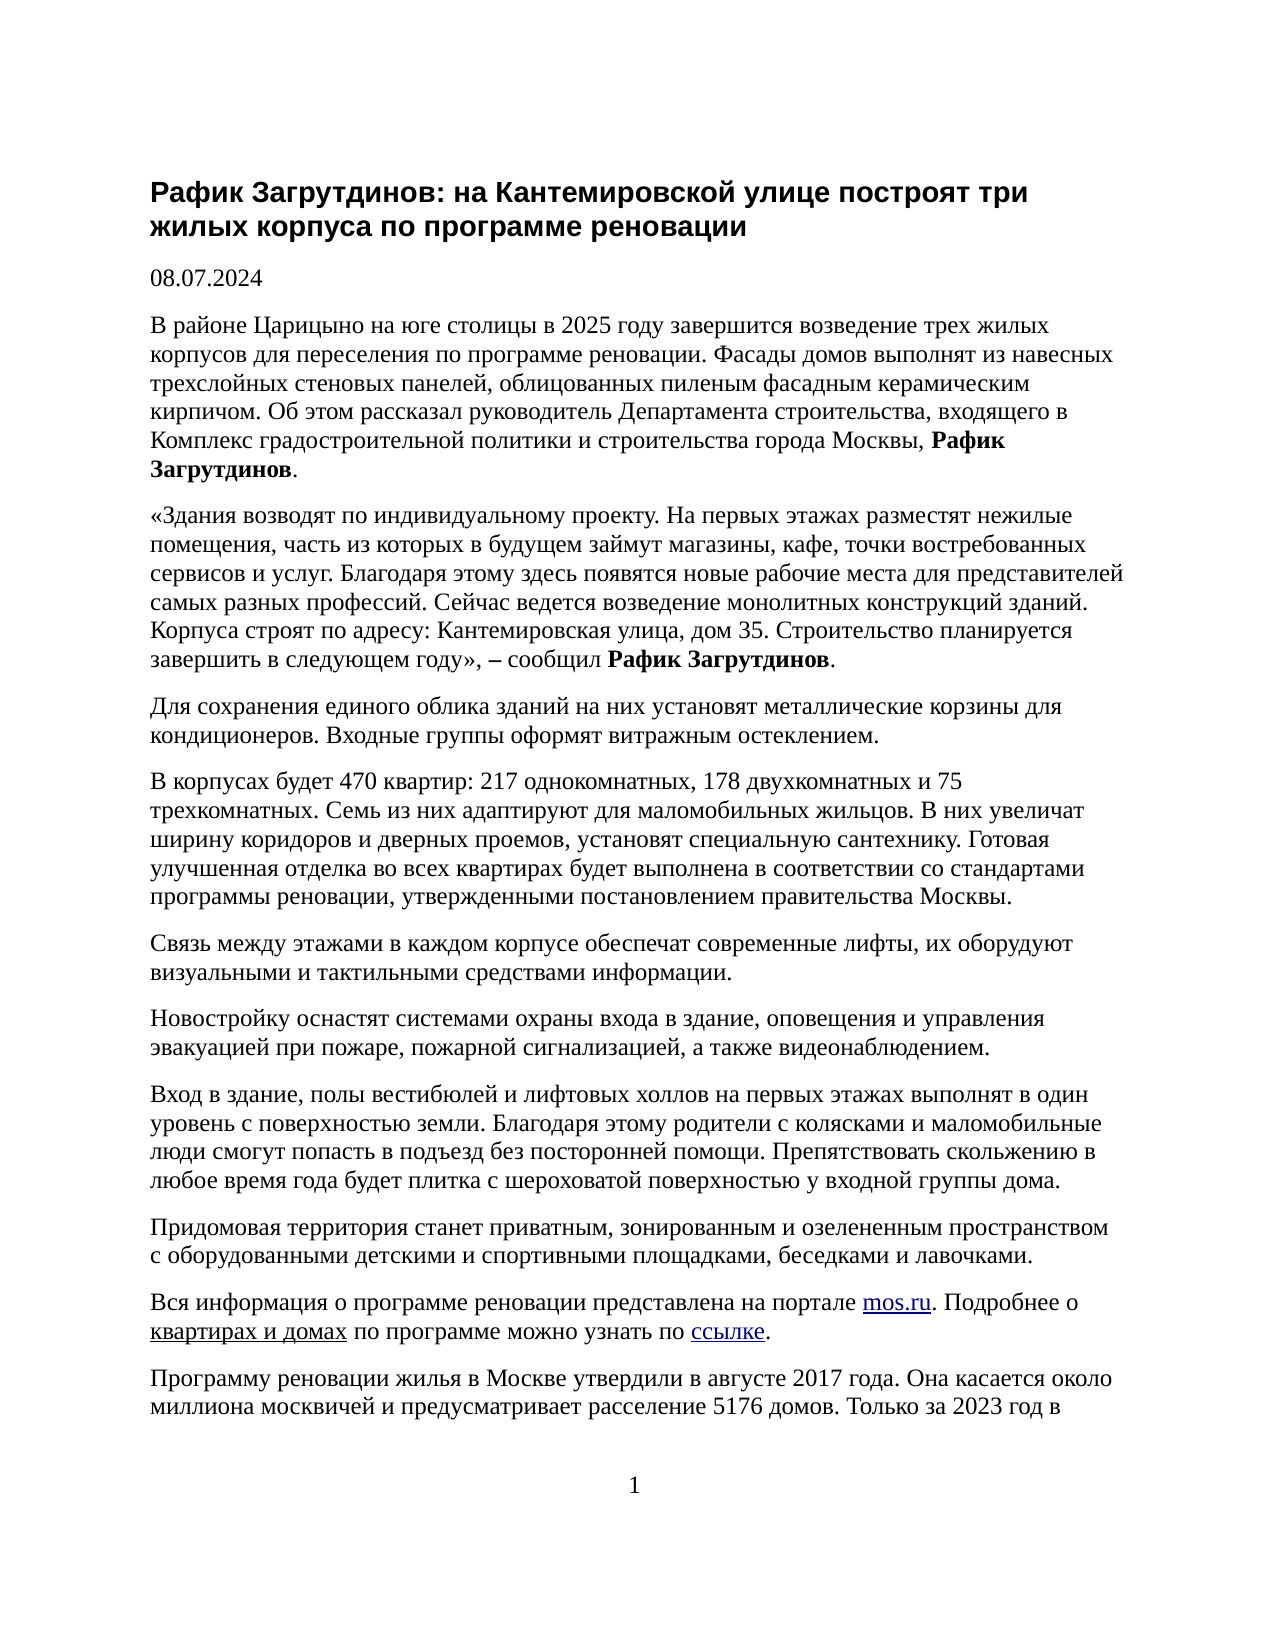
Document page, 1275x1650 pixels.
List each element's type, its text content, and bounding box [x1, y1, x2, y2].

text В районе Царицыно на юге столицы в 2025 году завершится возведение трех жилых корпусов для переселения по программе реновации. Фасады домов выполнят из навесных трехслойных стеновых панелей, облицованных пиленым фасадным керамическим кирпичом. Об этом рассказал руководитель Департамента строительства, входящего в Комплекс градостроительной политики и строительства города Москвы, Рафик Загрутдинов. [150, 310, 1125, 483]
text В корпусах будет 470 квартир: 217 однокомнатных, 178 двухкомнатных и 75 трехкомнатных. Семь из них адаптируют для маломобильных жильцов. В них увеличат ширину коридоров и дверных проемов, установят специальную сантехнику. Готовая улучшенная отделка во всех квартирах будет выполнена в соответствии со стандартами программы реновации, утвержденными постановлением правительства Москвы. [150, 766, 1125, 910]
text Программу реновации жилья в Москве утвердили в августе 2017 года. Она касается около миллиона москвичей и предусматривает расселение 5176 домов. Только за 2023 год в [150, 1363, 1125, 1420]
text Придомовая территория станет приватным, зонированным и озелененным пространством с оборудованными детскими и спортивными площадками, беседками и лавочками. [150, 1212, 1125, 1269]
subtitle Рафик Загрутдинов: на Кантемировской улице построят три жилых корпуса по программе реновации [150, 175, 1125, 242]
text Связь между этажами в каждом корпусе обеспечат современные лифты, их оборудуют визуальными и тактильными средствами информации. [150, 928, 1125, 986]
text Вся информация о программе реновации представлена на портале mos.ru. Подробнее о квартирах и домах по программе можно узнать по ссылке. [150, 1287, 1125, 1345]
text 08.07.2024 [150, 263, 1125, 292]
text Для сохранения единого облика зданий на них установят металлические корзины для кондиционеров. Входные группы оформят витражным остеклением. [150, 691, 1125, 748]
text Новостройку оснастят системами охраны входа в здание, оповещения и управления эвакуацией при пожаре, пожарной сигнализацией, а также видеонаблюдением. [150, 1003, 1125, 1061]
text «Здания возводят по индивидуальному проекту. На первых этажах разместят нежилые помещения, часть из которых в будущем займут магазины, кафе, точки востребованных сервисов и услуг. Благодаря этому здесь появятся новые рабочие места для представителей самых разных профессий. Сейчас ведется возведение монолитных конструкций зданий. Корпуса строят по адресу: Кантемировская улица, дом 35. Строительство планируется завершить в следующем году», – сообщил Рафик Загрутдинов. [150, 501, 1125, 673]
text Вход в здание, полы вестибюлей и лифтовых холлов на первых этажах выполнят в один уровень с поверхностью земли. Благодаря этому родители с колясками и маломобильные люди смогут попасть в подъезд без посторонней помощи. Препятствовать скольжению в любое время года будет плитка с шероховатой поверхностью у входной группы дома. [150, 1079, 1125, 1194]
